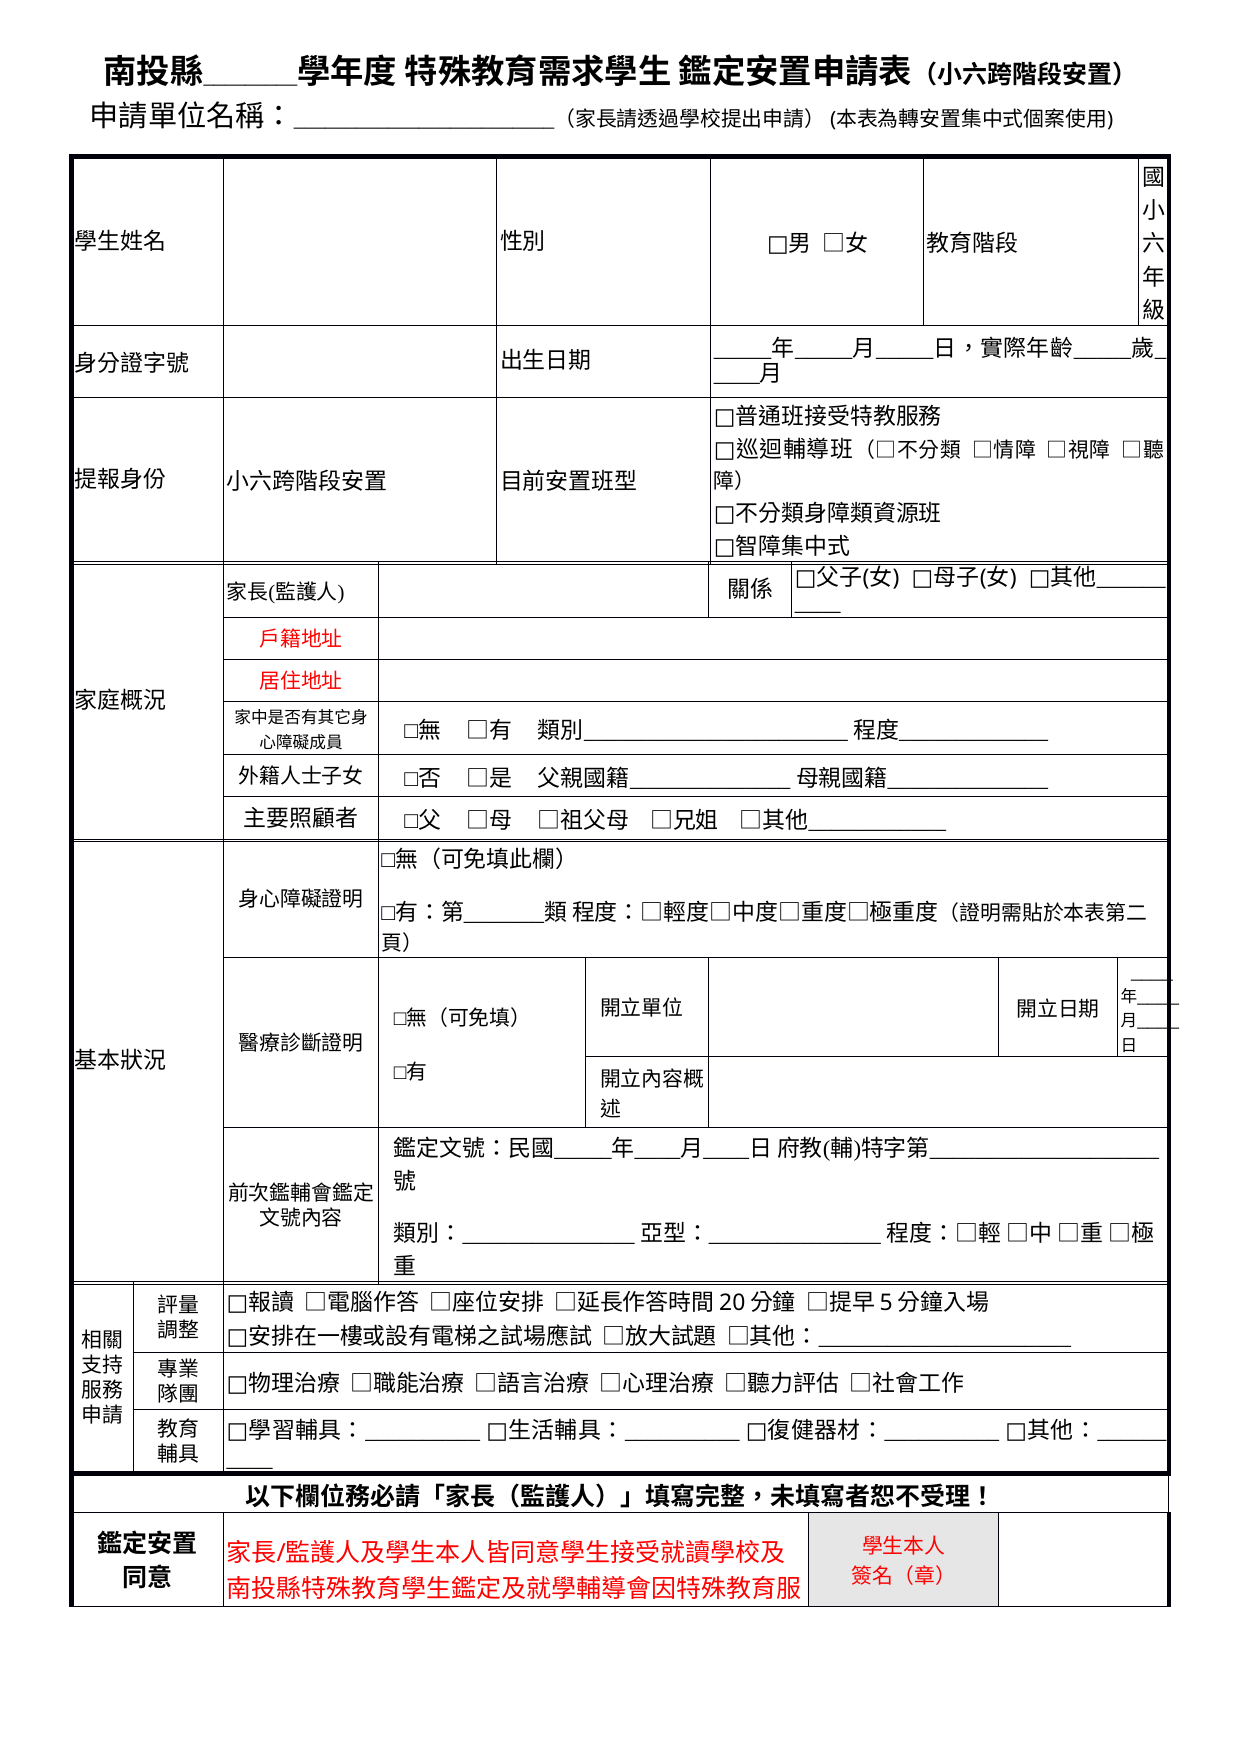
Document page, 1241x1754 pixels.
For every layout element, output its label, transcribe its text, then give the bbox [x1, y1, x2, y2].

table_cell [379, 565, 708, 617]
table_cell 開立內容概述 [586, 1057, 708, 1127]
table_cell 目前安置班型 [497, 398, 710, 561]
table_cell _____年_____月_____日，實際年齡_____歲_____月 [711, 326, 1167, 397]
table_cell 居住地址 [224, 660, 378, 701]
table_header 性別 [497, 159, 710, 325]
table_cell □無 □有 類別_______________________ 程度_____________ [379, 702, 1167, 754]
table_cell 開立單位 [586, 958, 708, 1056]
table_cell 家中是否有其它身心障礙成員 [224, 702, 378, 754]
table_cell □普通班接受特教服務 □巡迴輔導班（□不分類 □情障 □視障 □聽障） □不分類身障類資源班 □智障集中式 [711, 398, 1167, 561]
table_header 教育階段 [924, 159, 1138, 325]
table_cell [224, 326, 496, 397]
table_cell 教育 輔具 [134, 1410, 223, 1471]
table_cell 家長/監護人及學生本人皆同意學生接受就讀學校及南投縣特殊教育學生鑑定及就學輔導會因特殊教育服 [224, 1513, 808, 1606]
table_cell ____年____月____日 [1118, 958, 1167, 1056]
table_cell 評量 調整 [134, 1285, 223, 1352]
table_cell □物理治療 □職能治療 □語言治療 □心理治療 □聽力評估 □社會工作 [224, 1353, 1167, 1409]
table_header [224, 159, 496, 325]
table_cell 開立日期 [999, 958, 1117, 1056]
table_header 學生姓名 [74, 159, 223, 325]
table_cell 基本狀況 [74, 842, 223, 1281]
table_cell 鑑定安置 同意 [74, 1513, 223, 1606]
text 南投縣_________學年度 特殊教育需求學生 鑑定安置申請表（小六跨階段安置） [75, 44, 1165, 93]
table_cell □父 □母 □祖父母 □兄姐 □其他____________ [379, 797, 1167, 839]
table_cell [999, 1513, 1167, 1606]
table_cell □無（可免填此欄） □有：第_______類 程度：□輕度□中度□重度□極重度（證明需貼於本表第二頁） [379, 842, 1167, 957]
table_cell [379, 660, 1167, 701]
table_cell 戶籍地址 [224, 618, 378, 659]
table_cell 學生本人 簽名（章） [809, 1513, 998, 1606]
table_cell [709, 958, 998, 1056]
table_cell □無（可免填） □有 [379, 958, 585, 1127]
text 申請單位名稱：_________________________（家長請透過學校提出申請） (本表為轉安置集中式個案使用) [75, 93, 1164, 135]
table_cell 身心障礙證明 [224, 842, 378, 957]
table_cell 家長(監護人) [224, 565, 378, 617]
table_cell 鑑定文號：民國_____年____月____日 府教(輔)特字第____________________號 類別：_______________ 亞型：_______________ 程度：□輕 □中 □重 □極重 [379, 1128, 1167, 1281]
table_cell [709, 1057, 1167, 1127]
table_cell 家庭概況 [74, 565, 223, 839]
table_cell 主要照顧者 [224, 797, 378, 839]
table_cell □否 □是 父親國籍______________ 母親國籍______________ [379, 755, 1167, 796]
table_cell [379, 618, 1167, 659]
table_cell 外籍人士子女 [224, 755, 378, 796]
table_cell 前次鑑輔會鑑定文號內容 [224, 1128, 378, 1281]
table_cell 相關支持服務申請 [74, 1285, 133, 1471]
table_cell 專業 隊團 [134, 1353, 223, 1409]
table_cell 關係 [709, 565, 791, 617]
table_cell 提報身份 [74, 398, 223, 561]
table_cell 身分證字號 [74, 326, 223, 397]
table_cell 以下欄位務必請「家長（監護人）」填寫完整，未填寫者恕不受理！ [74, 1476, 1168, 1512]
table_cell □報讀 □電腦作答 □座位安排 □延長作答時間20分鐘 □提早5分鐘入場 □安排在一樓或設有電梯之試場應試 □放大試題 □其他：______________________ [224, 1285, 1167, 1352]
table_header □男 □女 [711, 159, 923, 325]
table_cell 出生日期 [497, 326, 710, 397]
table_header 國小六年級 [1139, 159, 1167, 325]
table_cell 醫療診斷證明 [224, 958, 378, 1127]
table_cell □學習輔具：__________ □生活輔具：__________ □復健器材：__________ □其他：__________ [224, 1410, 1167, 1471]
table_cell 小六跨階段安置 [224, 398, 496, 561]
table_cell □父子(女) □母子(女) □其他__________ [792, 565, 1167, 617]
